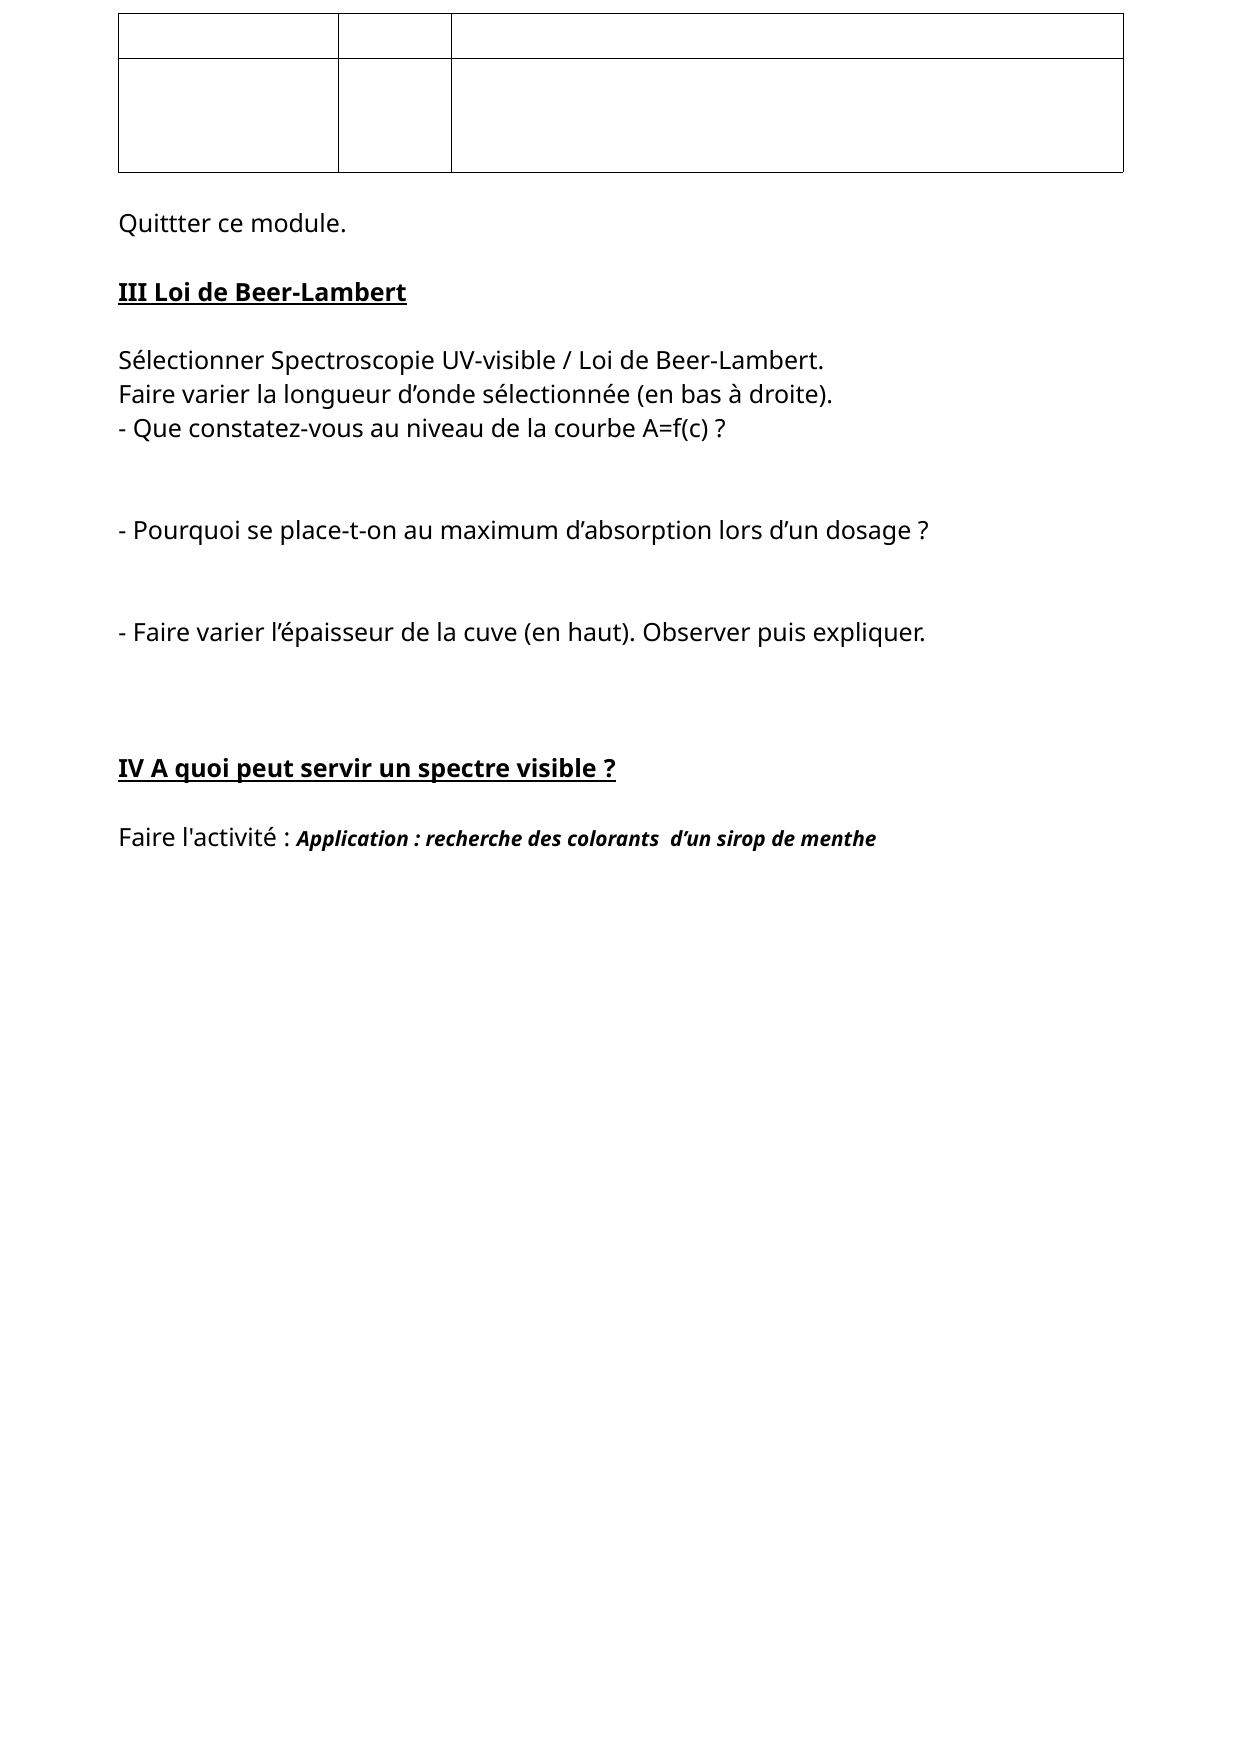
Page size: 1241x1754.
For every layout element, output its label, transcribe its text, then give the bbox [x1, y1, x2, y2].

table_cell [339, 14, 451, 58]
text - Que constatez-vous au niveau de la courbe A=f(c) ? [118, 410, 1122, 444]
text IV A quoi peut servir un spectre visible ? [118, 751, 1122, 785]
text Faire l'activité : Application : recherche des colorants d’un sirop de menthe [118, 819, 1122, 853]
table_cell [119, 14, 338, 58]
text III Loi de Beer-Lambert [118, 274, 1122, 308]
table_cell [452, 14, 1123, 58]
table_cell [452, 59, 1123, 172]
table_cell [119, 59, 338, 172]
table_cell [339, 59, 451, 172]
text - Faire varier l’épaisseur de la cuve (en haut). Observer puis expliquer. [118, 615, 1122, 649]
text Quittter ce module. [118, 206, 1122, 240]
text - Pourquoi se place-t-on au maximum d’absorption lors d’un dosage ? [118, 513, 1122, 547]
text Faire varier la longueur d’onde sélectionnée (en bas à droite). [118, 376, 1122, 410]
text Sélectionner Spectroscopie UV-visible / Loi de Beer-Lambert. [118, 342, 1122, 376]
